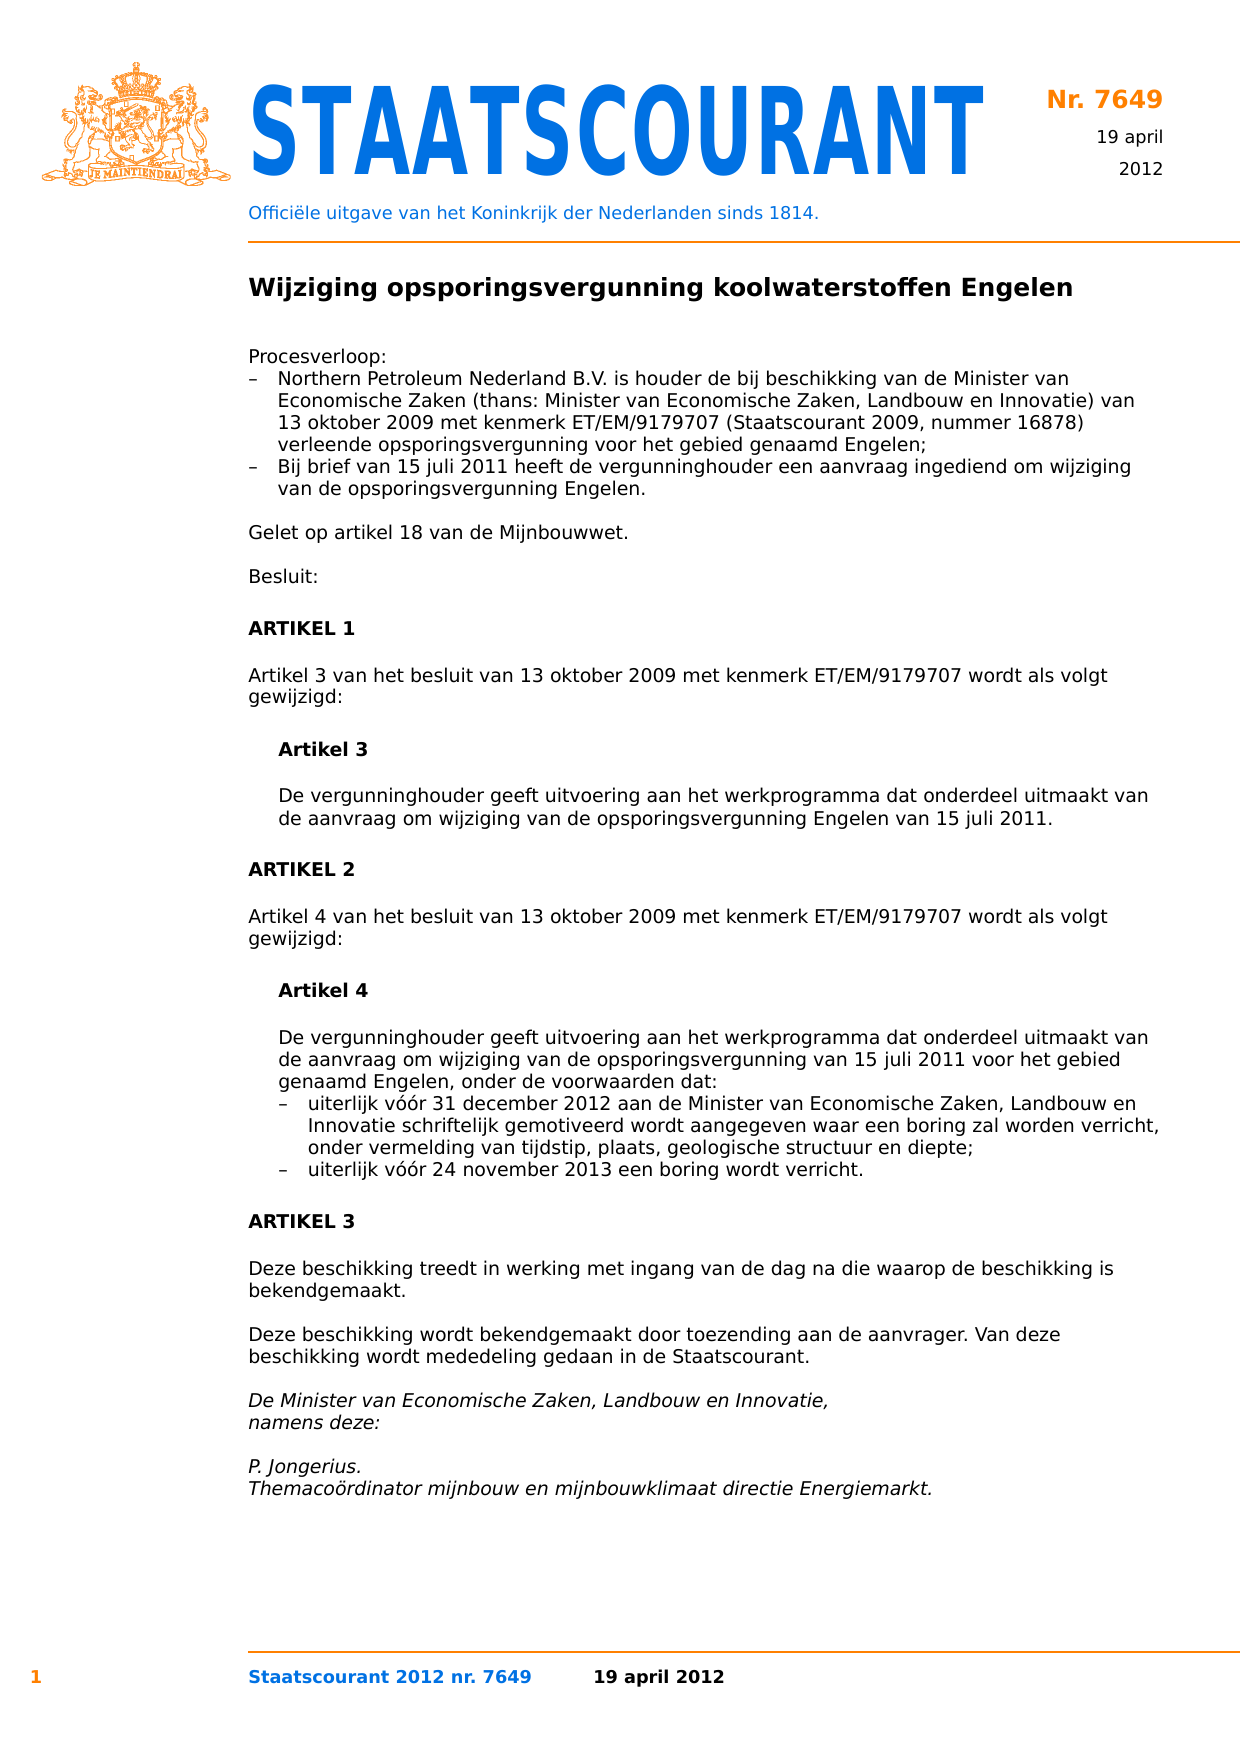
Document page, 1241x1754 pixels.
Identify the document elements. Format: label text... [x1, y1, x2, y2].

table_cell 2012 [998, 153, 1240, 203]
subtitle Artikel 3 [278, 738, 1163, 760]
subtitle ARTIKEL 3 [248, 1211, 1163, 1233]
text – Bij brief van 15 juli 2011 heeft de vergunninghouder een aanvraag ingediend om wijziging van de opsporingsvergunning Engelen. [248, 456, 1163, 500]
table_header STAATSCOURANT [248, 62, 998, 203]
text – uiterlijk vóór 31 december 2012 aan de Minister van Economische Zaken, Landbouw en Innovatie schriftelijk gemotiveerd wordt aangegeven waar een boring zal worden verricht, onder vermelding van tijdstip, plaats, geologische structuur en diepte; [278, 1093, 1163, 1159]
text De vergunninghouder geeft uitvoering aan het werkprogramma dat onderdeel uitmaakt van de aanvraag om wijziging van de opsporingsvergunning Engelen van 15 juli 2011. [278, 785, 1163, 829]
text Gelet op artikel 18 van de Mijnbouwwet. [248, 522, 1163, 544]
table_header Nr. 7649 [998, 62, 1240, 121]
subtitle ARTIKEL 1 [248, 617, 1163, 639]
table_cell Officiële uitgave van het Koninkrijk der Nederlanden sinds 1814. [248, 203, 1240, 241]
text – Northern Petroleum Nederland B.V. is houder de bij beschikking van de Minister van Economische Zaken (thans: Minister van Economische Zaken, Landbouw en Innovatie) van 13 oktober 2009 met kenmerk ET/EM/9179707 (Staatscourant 2009, nummer 16878) verleende opsporingsvergunning voor het gebied genaamd Engelen; [248, 368, 1163, 456]
text De Minister van Economische Zaken, Landbouw en Innovatie, namens deze: P. Jongerius. Themacoördinator mijnbouw en mijnbouwklimaat directie Energiemarkt. [248, 1390, 1163, 1500]
text Artikel 4 van het besluit van 13 oktober 2009 met kenmerk ET/EM/9179707 wordt als volgt gewijzigd: [248, 906, 1163, 950]
table_header [25, 62, 248, 241]
text De vergunninghouder geeft uitvoering aan het werkprogramma dat onderdeel uitmaakt van de aanvraag om wijziging van de opsporingsvergunning van 15 juli 2011 voor het gebied genaamd Engelen, onder de voorwaarden dat: [278, 1027, 1163, 1093]
picture [41, 62, 231, 186]
text Artikel 3 van het besluit van 13 oktober 2009 met kenmerk ET/EM/9179707 wordt als volgt gewijzigd: [248, 664, 1163, 708]
text Besluit: [248, 566, 1163, 587]
subtitle ARTIKEL 2 [248, 859, 1163, 881]
table_cell 19 april [998, 121, 1240, 153]
subtitle Wijziging opsporingsvergunning koolwaterstoffen Engelen [248, 273, 1163, 302]
text Deze beschikking treedt in werking met ingang van de dag na die waarop de beschikking is bekendgemaakt. [248, 1258, 1163, 1302]
text Deze beschikking wordt bekendgemaakt door toezending aan de aanvrager. Van deze beschikking wordt mededeling gedaan in de Staatscourant. [248, 1324, 1163, 1368]
subtitle Artikel 4 [278, 980, 1163, 1002]
text – uiterlijk vóór 24 november 2013 een boring wordt verricht. [278, 1159, 1163, 1181]
text Procesverloop: [248, 346, 1163, 368]
